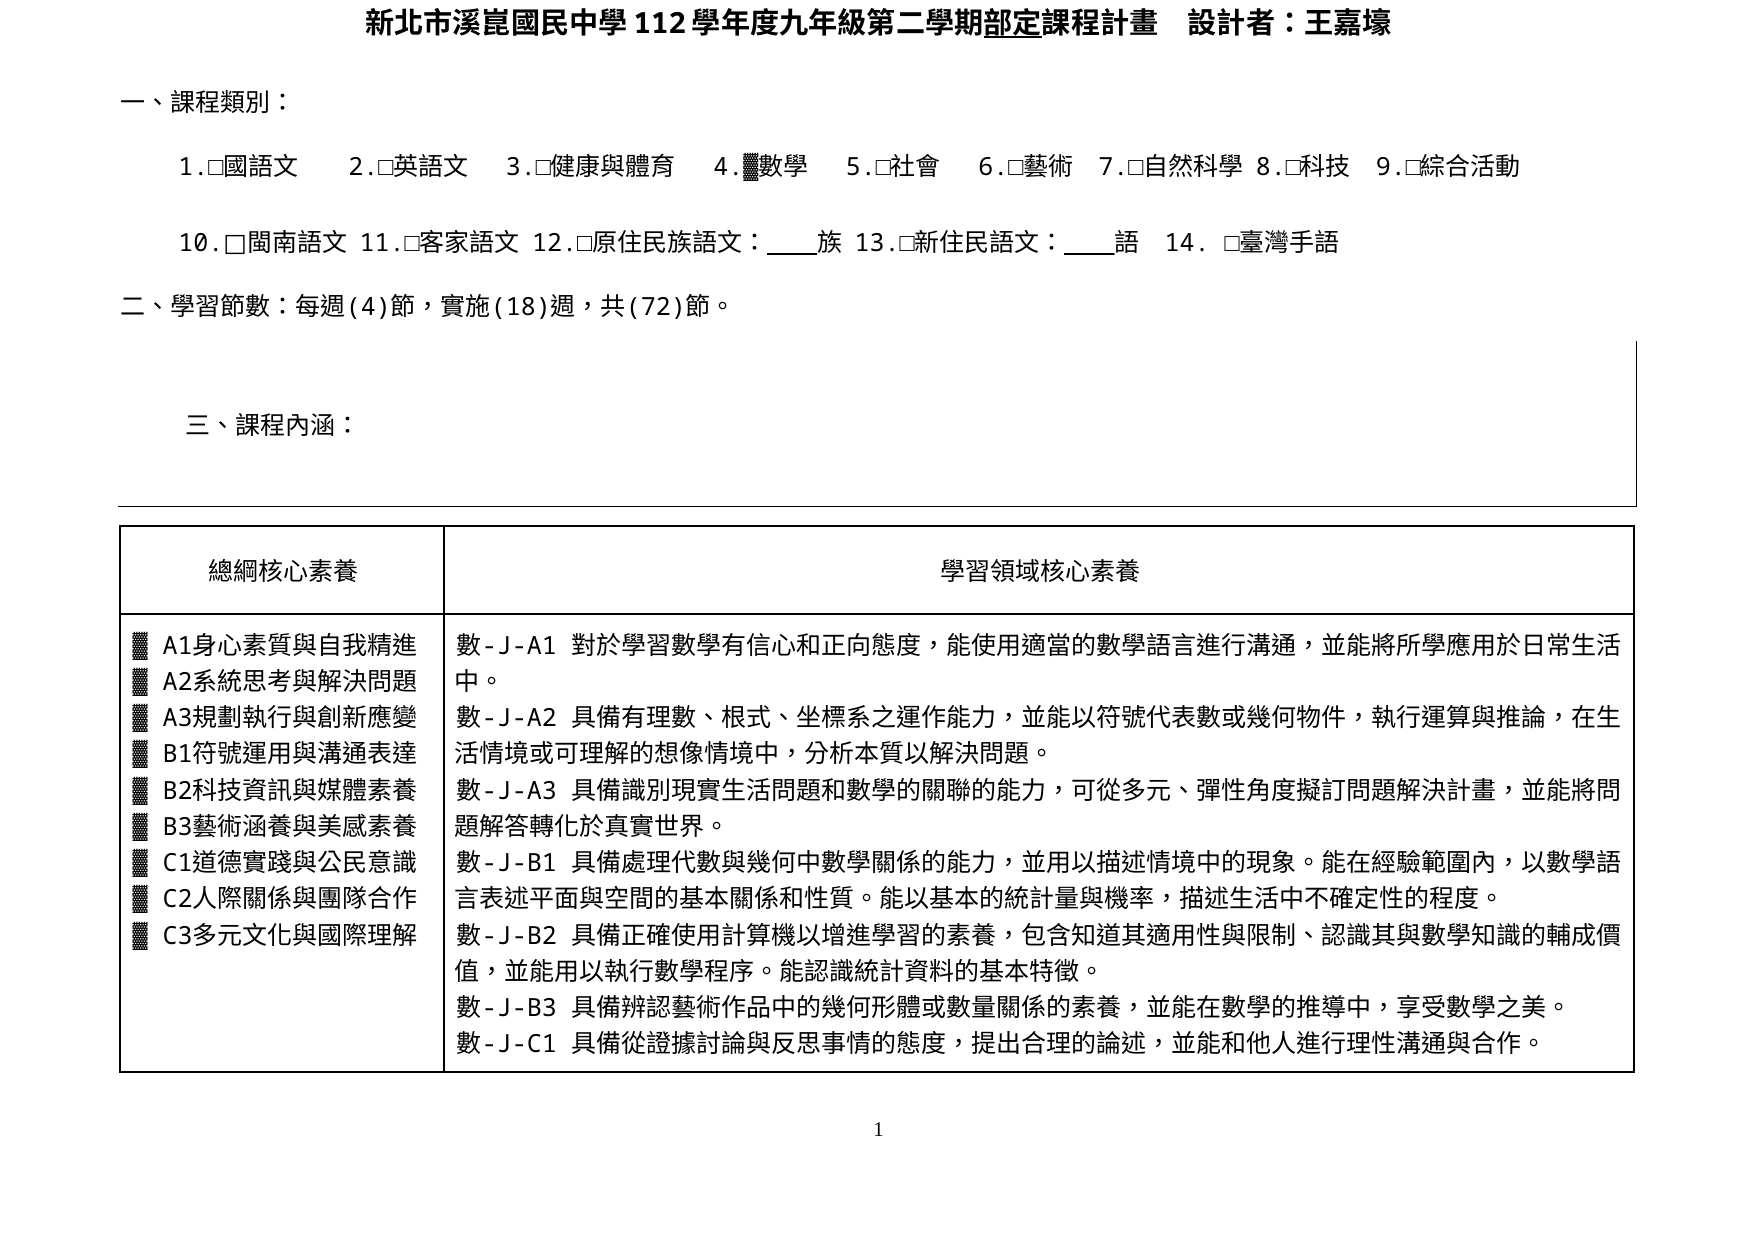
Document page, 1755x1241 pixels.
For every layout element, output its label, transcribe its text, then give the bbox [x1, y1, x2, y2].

table_header 學習領域核心素養 [445, 527, 1633, 613]
text 一、課程類別： [118, 82, 1636, 118]
table_cell 數-J-A1 對於學習數學有信心和正向態度，能使用適當的數學語言進行溝通，並能將所學應用於日常生活中。 數-J-A2 具備有理數、根式、坐標系之運作能力，並能以符號代表數或幾何物件，執行運算與推論，在生活情境或可理解的想像情境中，分析本質以解決問題。 數-J-A3 具備識別現實生活問題和數學的關聯的能力，可從多元、彈性角度擬訂問題解決計畫，並能將問題解答轉化於真實世界。 數-J-B1 具備處理代數與幾何中數學關係的能力，並用以描述情境中的現象。能在經驗範圍內，以數學語言表述平面與空間的基本關係和性質。能以基本的統計量與機率，描述生活中不確定性的程度。 數-J-B2 具備正確使用計算機以增進學習的素養，包含知道其適用性與限制、認識其與數學知識的輔成價值，並能用以執行數學程序。能認識統計資料的基本特徵。 數-J-B3 具備辨認藝術作品中的幾何形體或數量關係的素養，並能在數學的推導中，享受數學之美。 數-J-C1 具備從證據討論與反思事情的態度，提出合理的論述，並能和他人進行理性溝通與合作。 [445, 615, 1633, 1071]
text 二、學習節數：每週(4)節，實施(18)週，共(72)節。 [118, 287, 1636, 323]
text 1.□國語文 2.□英語文 3.□健康與體育 4.▓數學 5.□社會 6.□藝術 7.□自然科學 8.□科技 9.□綜合活動 [118, 147, 1636, 183]
text 10.□閩南語文 11.□客家語文 12.□原住民族語文： ____族 13.□新住民語文： ____語 14. □臺灣手語 [118, 222, 1636, 258]
text 新北市溪崑國民中學112學年度九年級第二學期部定課程計畫 設計者：王嘉壕 [118, 0, 1636, 42]
text 三、課程內涵： [118, 341, 1636, 506]
table_cell ▓ A1身心素質與自我精進 ▓ A2系統思考與解決問題 ▓ A3規劃執行與創新應變 ▓ B1符號運用與溝通表達 ▓ B2科技資訊與媒體素養 ▓ B3藝術涵養與美感素養 ▓ C1道德實踐與公民意識 ▓ C2人際關係與團隊合作 ▓ C3多元文化與國際理解 [121, 615, 443, 1071]
table_header 總綱核心素養 [121, 527, 443, 613]
